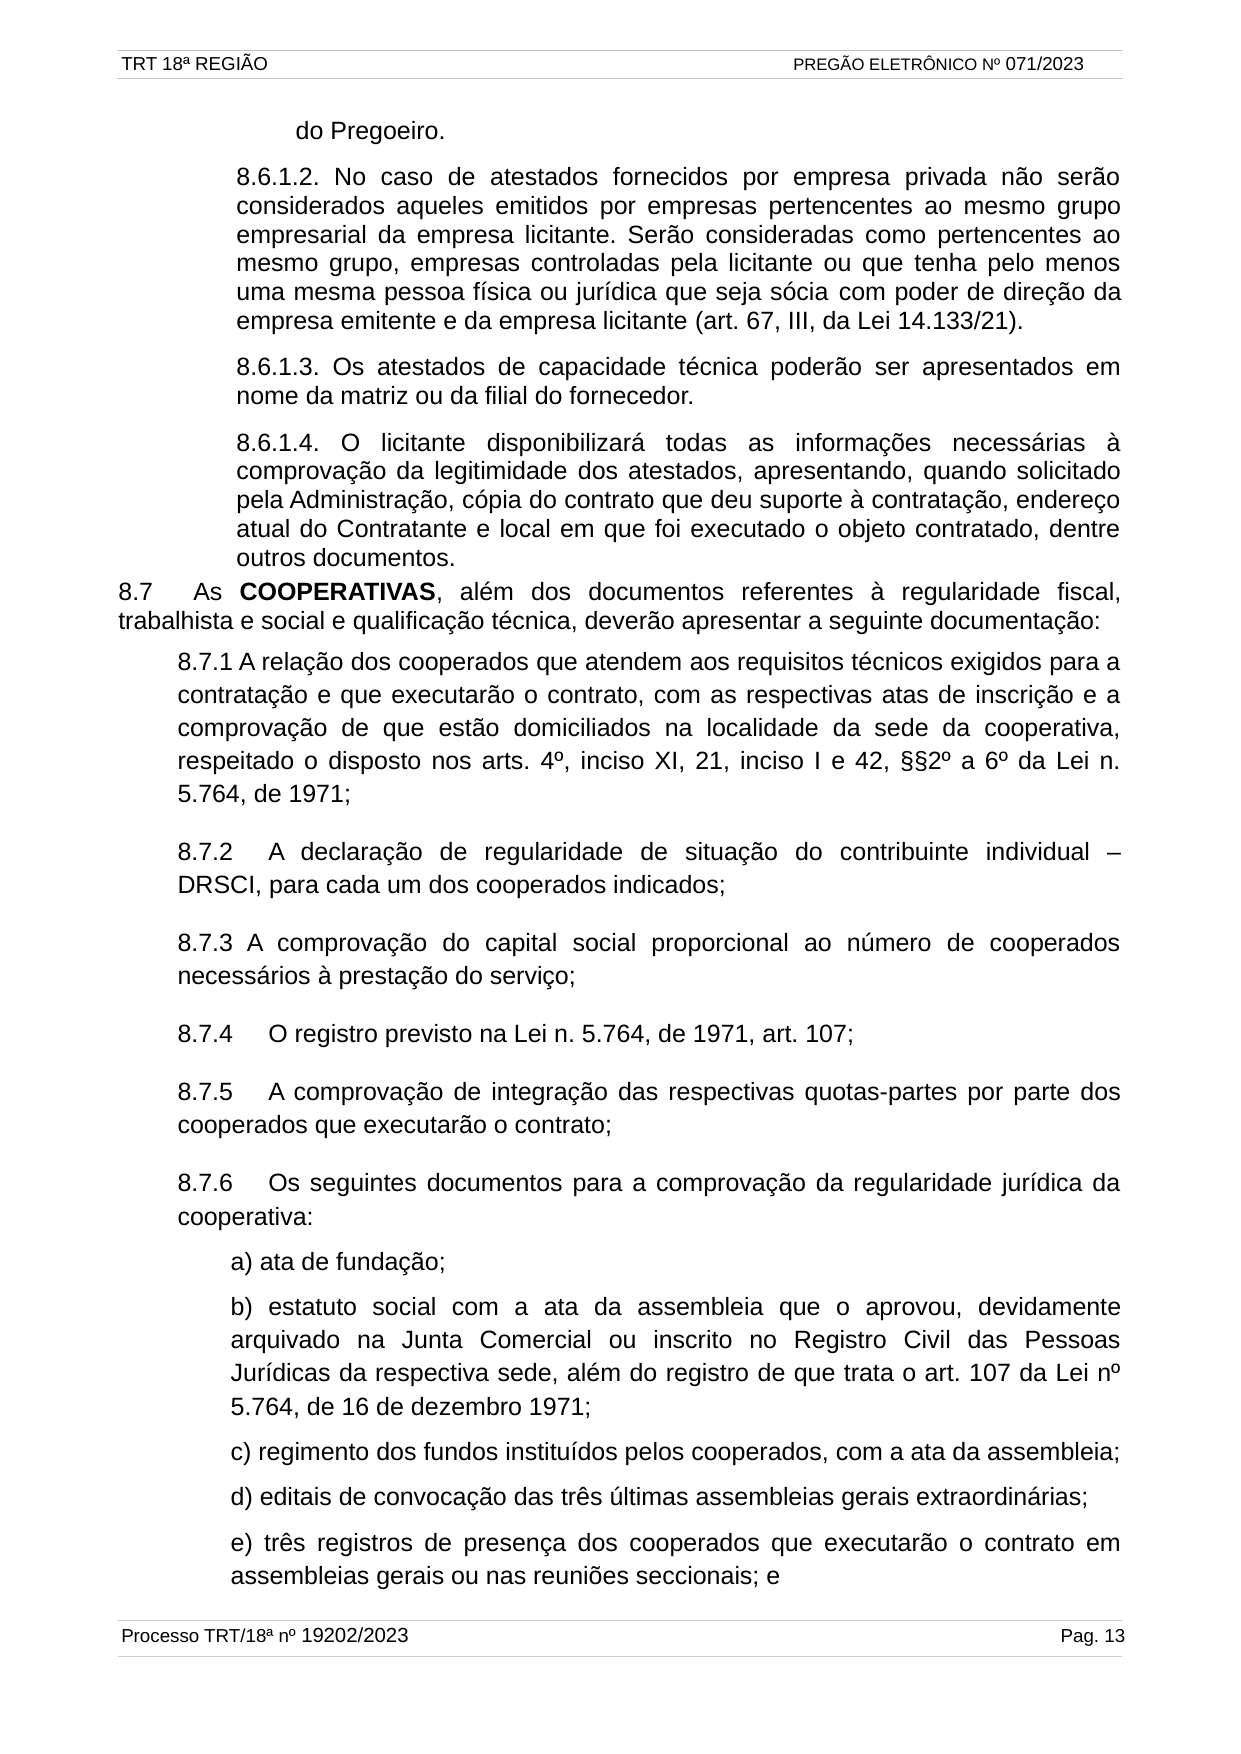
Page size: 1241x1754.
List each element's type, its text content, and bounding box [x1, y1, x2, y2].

text 8.7.3 A comprovação do capital social proporcional ao número de cooperados necessários à prestação do serviço; [177, 928, 1122, 990]
text 8.7.6 Os seguintes documentos para a comprovação da regularidade jurídica da cooperativa: [177, 1168, 1122, 1230]
text e) três registros de presença dos cooperados que executarão o contrato em assembleias gerais ou nas reuniões seccionais; e [230, 1528, 1122, 1589]
text 8.7.1 A relação dos cooperados que atendem aos requisitos técnicos exigidos para a contratação e que executarão o contrato, com as respectivas atas de inscrição e a comprovação de que estão domiciliados na localidade da sede da cooperativa, respeitado o disposto nos arts. 4º, inciso XI, 21, inciso I e 42, §§2º a 6º da Lei n. 5.764, de 1971; [177, 647, 1122, 808]
text 8.7.5 A comprovação de integração das respectivas quotas-partes por parte dos cooperados que executarão o contrato; [177, 1077, 1122, 1139]
text 8.7.4 O registro previsto na Lei n. 5.764, de 1971, art. 107; [177, 1019, 1122, 1048]
text a) ata de fundação; [230, 1247, 1122, 1276]
text 8.7 As COOPERATIVAS, além dos documentos referentes à regularidade fiscal, trabalhista e social e qualificação técnica, deverão apresentar a seguinte documentação: [118, 577, 1122, 635]
text 8.6.1.3. Os atestados de capacidade técnica poderão ser apresentados em nome da matriz ou da filial do fornecedor. [236, 352, 1122, 410]
text 8.6.1.2. No caso de atestados fornecidos por empresa privada não serão considerados aqueles emitidos por empresas pertencentes ao mesmo grupo empresarial da empresa licitante. Serão consideradas como pertencentes ao mesmo grupo, empresas controladas pela licitante ou que tenha pelo menos uma mesma pessoa física ou jurídica que seja sócia com poder de direção da empresa emitente e da empresa licitante (art. 67, III, da Lei 14.133/21). [236, 162, 1122, 334]
text b) estatuto social com a ata da assembleia que o aprovou, devidamente arquivado na Junta Comercial ou inscrito no Registro Civil das Pessoas Jurídicas da respectiva sede, além do registro de que trata o art. 107 da Lei nº 5.764, de 16 de dezembro 1971; [230, 1292, 1122, 1420]
list 8.6.1.4. O licitante disponibilizará todas as informações necessárias à comprovação da legitimidade dos atestados, apresentando, quando solicitado pela Administração, cópia do contrato que deu suporte à contratação, endereço atual do Contratante e local em que foi executado o objeto contratado, dentre outros documentos. [201, 427, 1122, 571]
text do Pregoeiro. [295, 116, 1122, 144]
text d) editais de convocação das três últimas assembleias gerais extraordinárias; [230, 1482, 1122, 1511]
text c) regimento dos fundos instituídos pelos cooperados, com a ata da assembleia; [230, 1437, 1122, 1466]
text 8.7.2 A declaração de regularidade de situação do contribuinte individual – DRSCI, para cada um dos cooperados indicados; [177, 837, 1122, 899]
